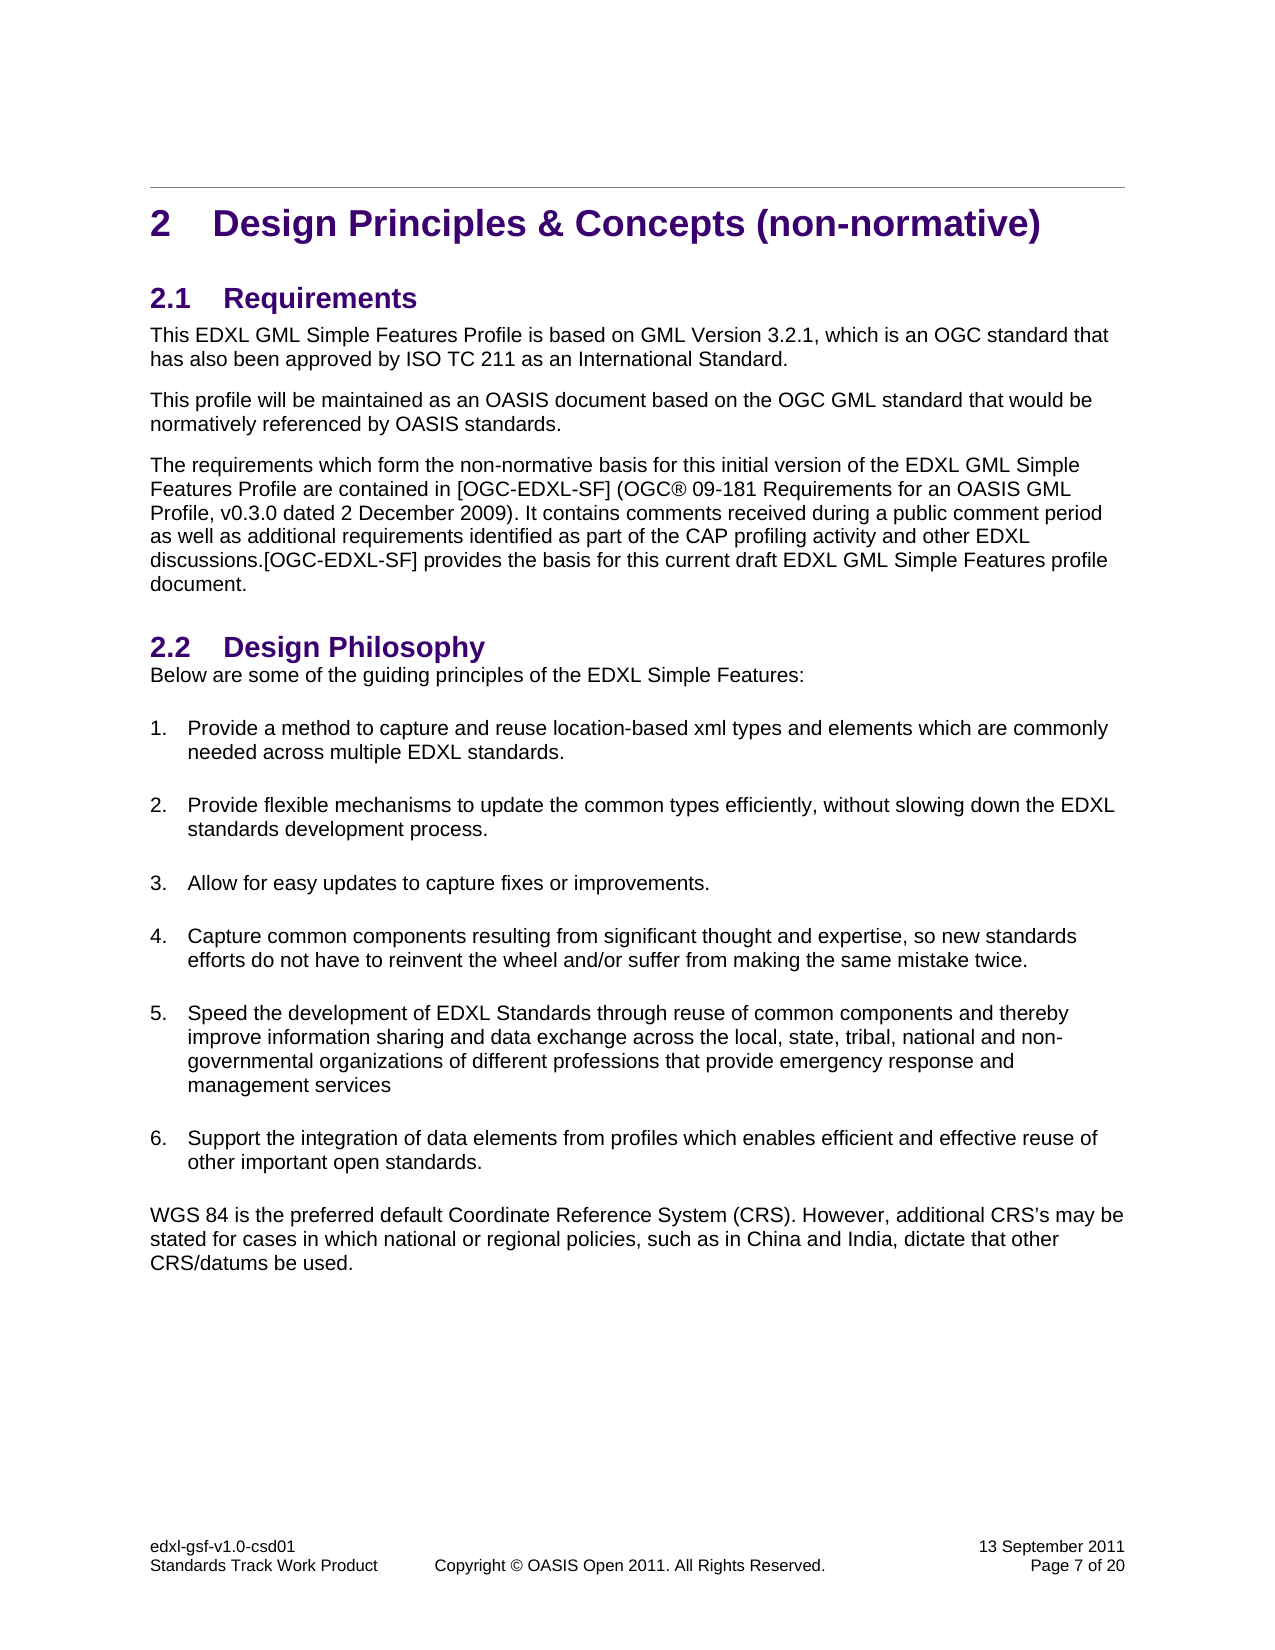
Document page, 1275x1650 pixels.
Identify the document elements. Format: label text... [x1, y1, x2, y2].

text This EDXL GML Simple Features Profile is based on GML Version 3.2.1, which is an OGC standard that has also been approved by ISO TC 211 as an International Standard. [150, 323, 1125, 371]
list Provide flexible mechanisms to update the common types efficiently, without slowing down the EDXL standards development process. [150, 793, 1125, 841]
text This profile will be maintained as an OASIS document based on the OGC GML standard that would be normatively referenced by OASIS standards. [150, 388, 1125, 436]
text Below are some of the guiding principles of the EDXL Simple Features: [150, 663, 1125, 687]
list Support the integration of data elements from profiles which enables efficient and effective reuse of other important open standards. [150, 1126, 1125, 1173]
subtitle Requirements [150, 281, 1125, 315]
text The requirements which form the non-normative basis for this initial version of the EDXL GML Simple Features Profile are contained in [OGC-EDXL-SF] (OGC® 09-181 Requirements for an OASIS GML Profile, v0.3.0 dated 2 December 2009). It contains comments received during a public comment period as well as additional requirements identified as part of the CAP profiling activity and other EDXL discussions.[OGC-EDXL-SF] provides the basis for this current draft EDXL GML Simple Features profile document. [150, 452, 1125, 596]
list Capture common components resulting from significant thought and expertise, so new standards efforts do not have to reinvent the wheel and/or suffer from making the same mistake twice. [150, 923, 1125, 971]
list Allow for easy updates to capture fixes or improvements. [150, 870, 1125, 894]
subtitle Design Philosophy [150, 629, 1125, 663]
text WGS 84 is the preferred default Coordinate Reference System (CRS). However, additional CRS’s may be stated for cases in which national or regional policies, such as in China and India, dictate that other CRS/datums be used. [150, 1203, 1125, 1274]
list Speed the development of EDXL Standards through reuse of common components and thereby improve information sharing and data exchange across the local, state, tribal, national and non-governmental organizations of different professions that provide emergency response and management services [150, 1001, 1125, 1096]
list Provide a method to capture and reuse location-based xml types and elements which are commonly needed across multiple EDXL standards. [150, 716, 1125, 764]
subtitle Design Principles & Concepts (non-normative) [150, 188, 1125, 244]
